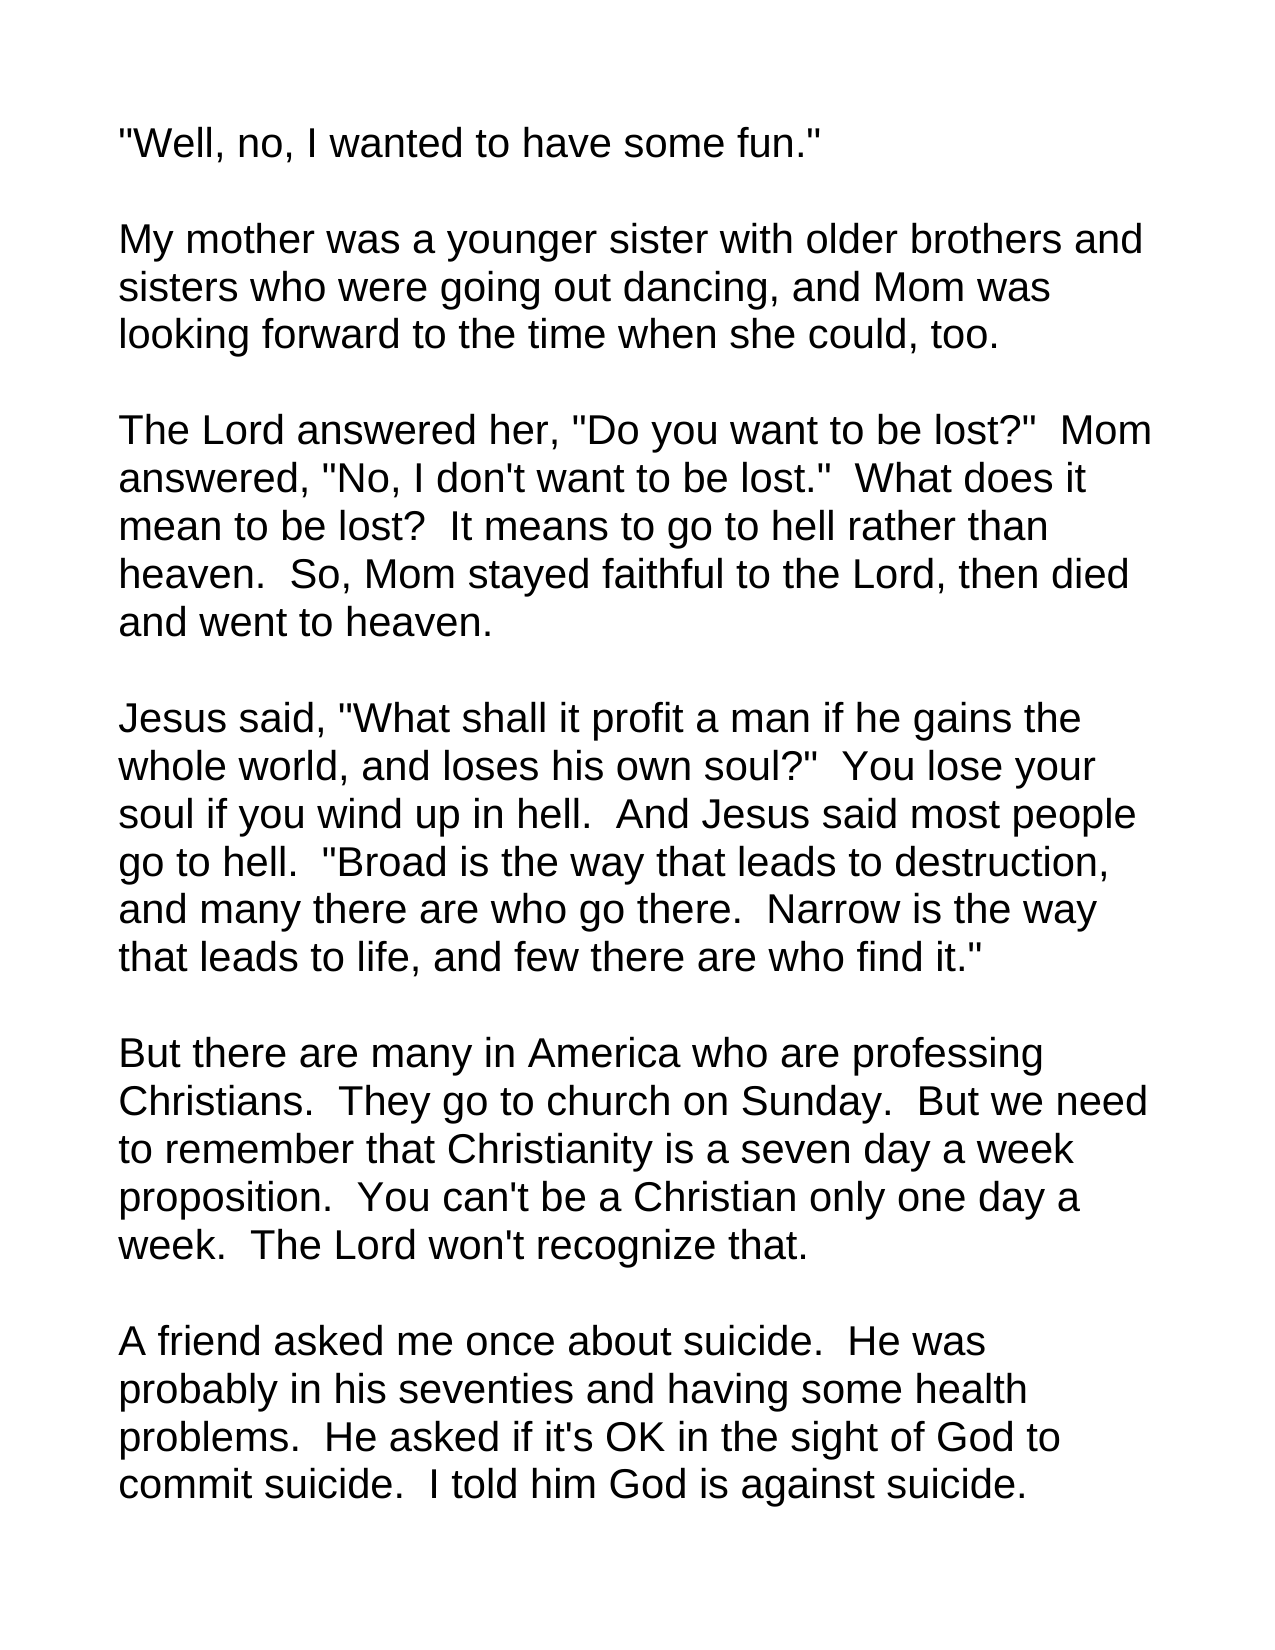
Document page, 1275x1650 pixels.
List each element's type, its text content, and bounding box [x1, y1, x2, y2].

text Jesus said, "What shall it profit a man if he gains the whole world, and loses his own soul?" You lose your soul if you wind up in hell. And Jesus said most people go to hell. "Broad is the way that leads to destruction, and many there are who go there. Narrow is the way that leads to life, and few there are who find it." [118, 693, 1157, 981]
text My mother was a younger sister with older brothers and sisters who were going out dancing, and Mom was looking forward to the time when she could, too. [118, 214, 1157, 358]
text The Lord answered her, "Do you want to be lost?" Mom answered, "No, I don't want to be lost." What does it mean to be lost? It means to go to hell rather than heaven. So, Mom stayed faithful to the Lord, then died and went to heaven. [118, 406, 1157, 645]
text But there are many in America who are professing Christians. They go to church on Sunday. But we need to remember that Christianity is a seven day a week proposition. You can't be a Christian only one day a week. The Lord won't recognize that. [118, 1028, 1157, 1268]
text A friend asked me once about suicide. He was probably in his seventies and having some health problems. He asked if it's OK in the sight of God to commit suicide. I told him God is against suicide. [118, 1316, 1157, 1508]
text "Well, no, I wanted to have some fun." [118, 118, 1157, 166]
